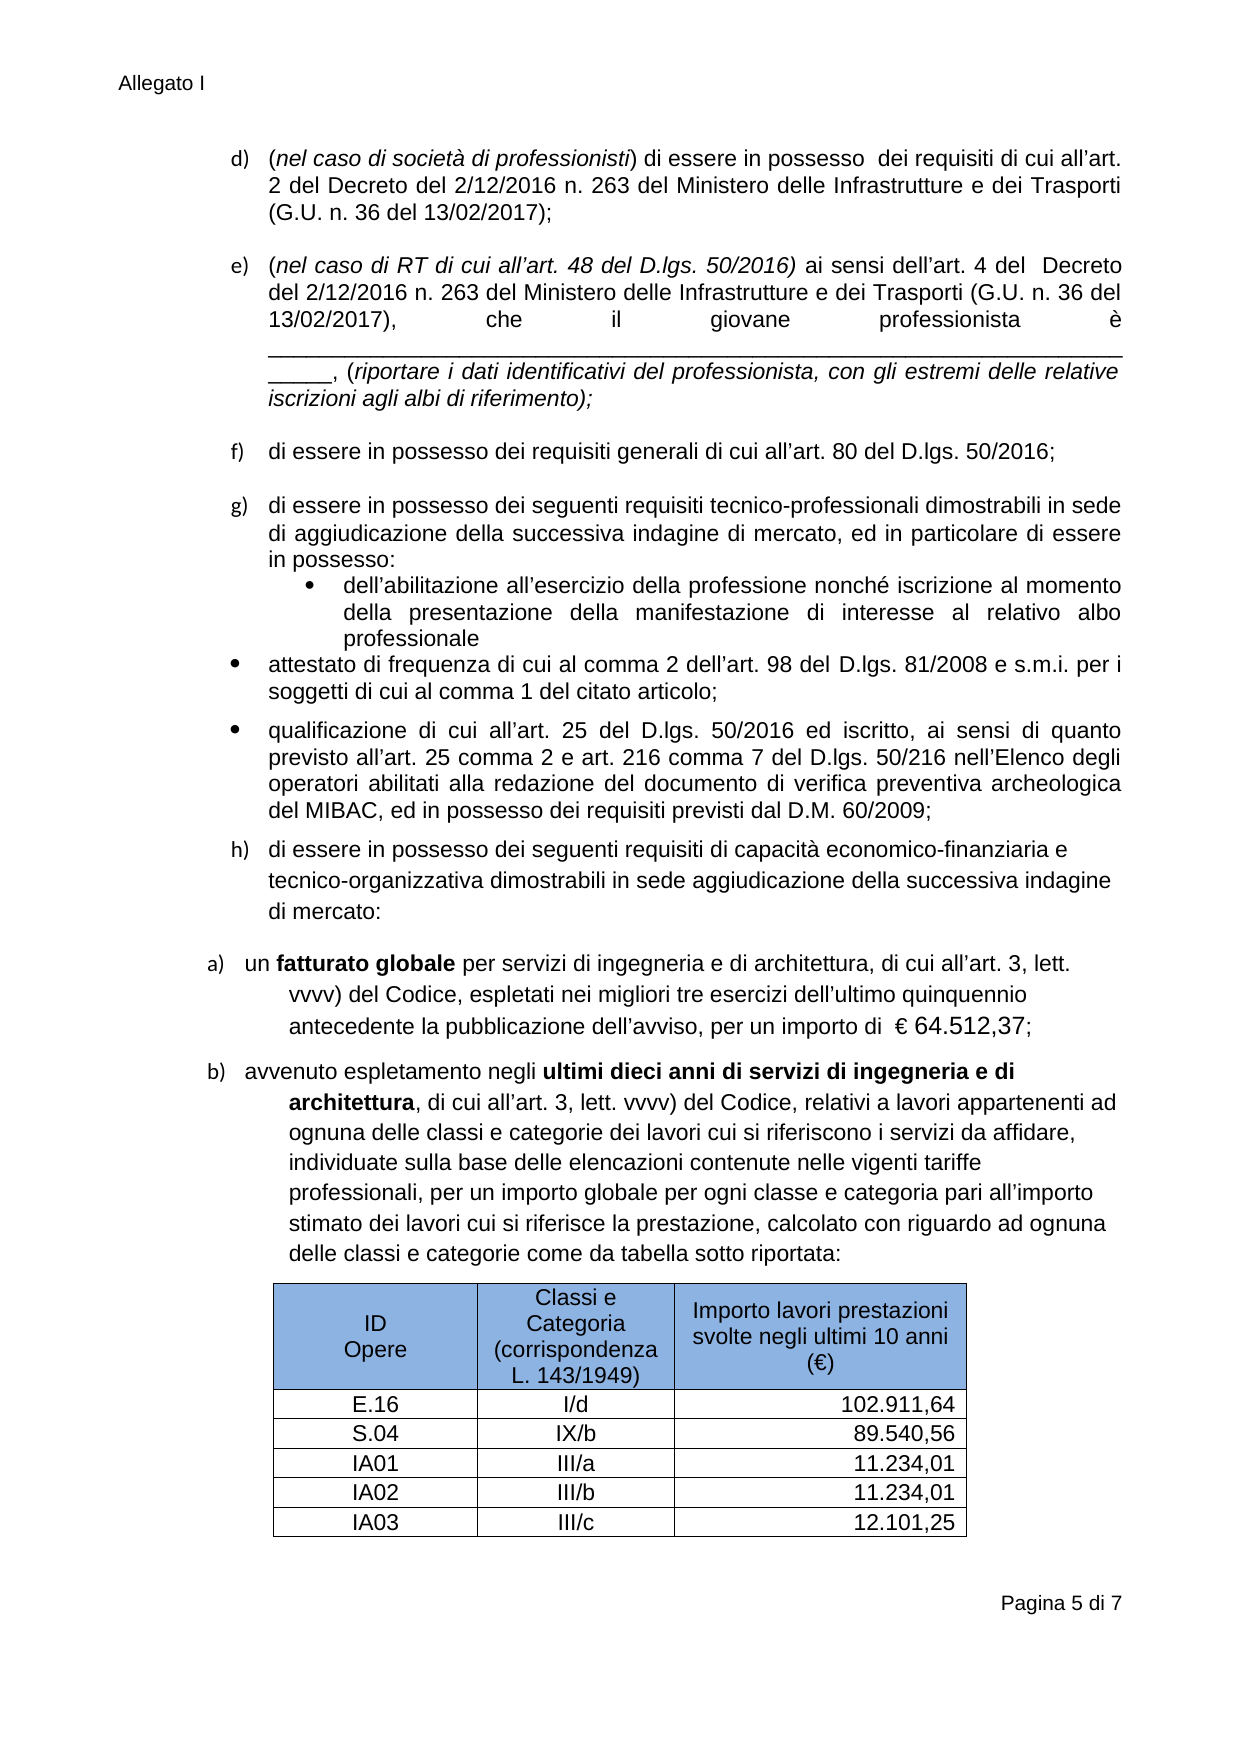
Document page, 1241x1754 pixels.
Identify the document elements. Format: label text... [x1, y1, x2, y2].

table_cell IA02 [274, 1478, 477, 1507]
list (nel caso di RT di cui all’art. 48 del D.lgs. 50/2016) ai sensi dell’art. 4 del Decreto del 2/12/2016 n. 263 del Ministero delle Infrastrutture e dei Trasporti (G.U. n. 36 del 13/02/2017), che il giovane professionista è ________________________________________________________________________­­­­, (riportare i dati identificativi del professionista, con gli estremi delle relative iscrizioni agli albi di riferimento); [231, 251, 1122, 411]
list avvenuto espletamento negli ultimi dieci anni di servizi di ingegneria e di architettura, di cui all’art. 3, lett. vvvv) del Codice, relativi a lavori appartenenti ad ognuna delle classi e categorie dei lavori cui si riferiscono i servizi da affidare, individuate sulla base delle elencazioni contenute nelle vigenti tariffe professionali, per un importo globale per ogni classe e categoria pari all’importo stimato dei lavori cui si riferisce la prestazione, calcolato con riguardo ad ognuna delle classi e categorie come da tabella sotto riportata: [207, 1057, 1122, 1266]
table_cell E.16 [274, 1390, 477, 1418]
table_header Classi e Categoria (corrispondenza L. 143/1949) [478, 1284, 674, 1389]
table_cell 11.234,01 [675, 1478, 966, 1507]
table_cell III/c [478, 1508, 674, 1536]
table_cell 12.101,25 [675, 1508, 966, 1536]
list un fatturato globale per servizi di ingegneria e di architettura, di cui all’art. 3, lett. vvvv) del Codice, espletati nei migliori tre esercizi dell’ultimo quinquennio antecedente la pubblicazione dell’avviso, per un importo di € 64.512,37; [207, 949, 1122, 1040]
table_cell S.04 [274, 1419, 477, 1448]
table_cell IA01 [274, 1449, 477, 1477]
list qualificazione di cui all’art. 25 del D.lgs. 50/2016 ed iscritto, ai sensi di quanto previsto all’art. 25 comma 2 e art. 216 comma 7 del D.lgs. 50/216 nell’Elenco degli operatori abilitati alla redazione del documento di verifica preventiva archeologica del MIBAC, ed in possesso dei requisiti previsti dal D.M. 60/2009; [231, 717, 1122, 823]
table_header ID Opere [274, 1284, 477, 1389]
table_cell I/d [478, 1390, 674, 1418]
list attestato di frequenza di cui al comma 2 dell’art. 98 del D.lgs. 81/2008 e s.m.i. per i soggetti di cui al comma 1 del citato articolo; [231, 651, 1122, 705]
list di essere in possesso dei seguenti requisiti tecnico-professionali dimostrabili in sede di aggiudicazione della successiva indagine di mercato, ed in particolare di essere in possesso: [231, 492, 1122, 572]
list dell’abilitazione all’esercizio della professione nonché iscrizione al momento della presentazione della manifestazione di interesse al relativo albo professionale [306, 572, 1122, 651]
table_cell 11.234,01 [675, 1449, 966, 1477]
table_cell 102.911,64 [675, 1390, 966, 1418]
table_cell III/a [478, 1449, 674, 1477]
list (nel caso di società di professionisti) di essere in possesso dei requisiti di cui all’art. 2 del Decreto del 2/12/2016 n. 263 del Ministero delle Infrastrutture e dei Trasporti (G.U. n. 36 del 13/02/2017); [231, 144, 1122, 225]
list di essere in possesso dei seguenti requisiti di capacità economico-finanziaria e tecnico-organizzativa dimostrabili in sede aggiudicazione della successiva indagine di mercato: [231, 836, 1122, 924]
table_cell 89.540,56 [675, 1419, 966, 1448]
table_cell IA03 [274, 1508, 477, 1536]
table_cell III/b [478, 1478, 674, 1507]
table_header Importo lavori prestazioni svolte negli ultimi 10 anni (€) [675, 1284, 966, 1389]
table_cell IX/b [478, 1419, 674, 1448]
list di essere in possesso dei requisiti generali di cui all’art. 80 del D.lgs. 50/2016; [231, 437, 1122, 465]
